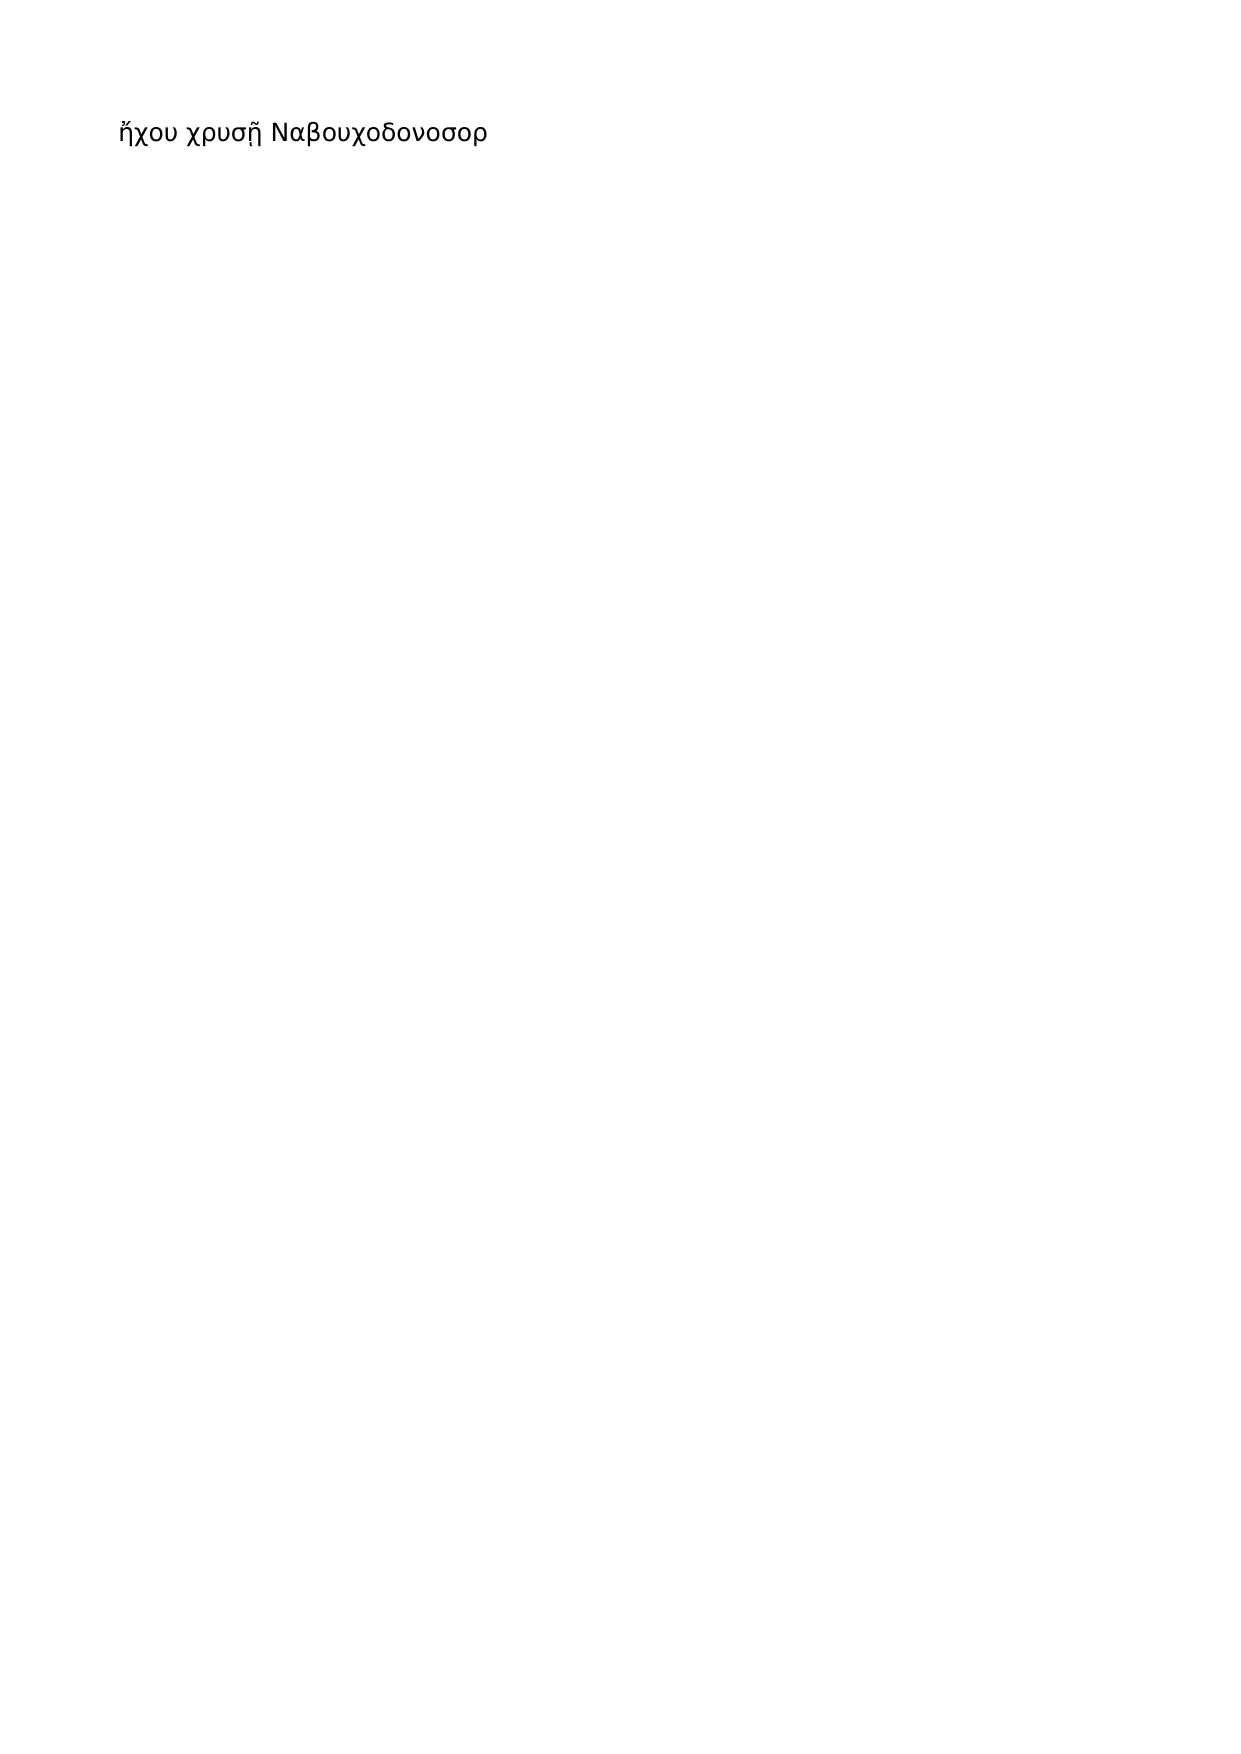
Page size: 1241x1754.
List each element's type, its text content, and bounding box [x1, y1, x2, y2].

text ἤχου χρυσῇ Ναβουχοδονοσορ [118, 118, 1122, 147]
